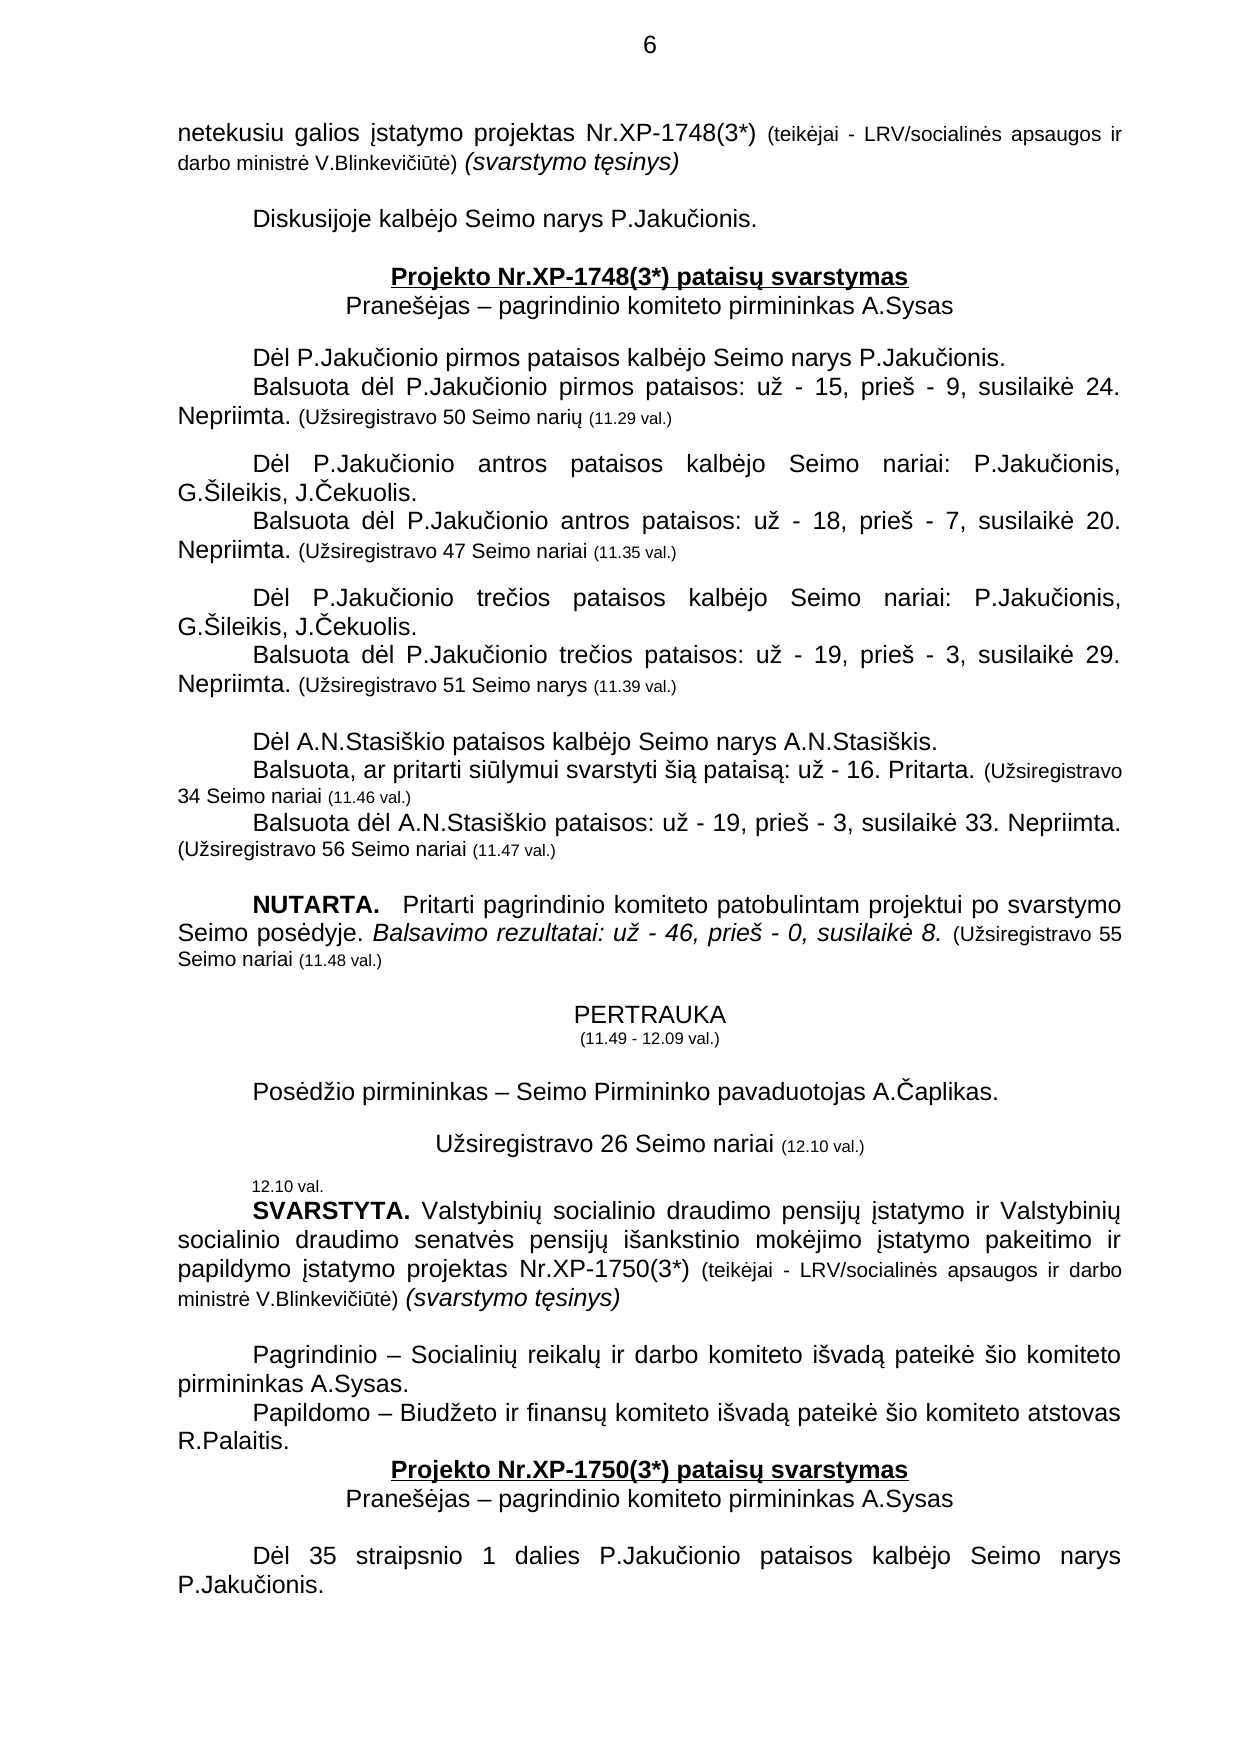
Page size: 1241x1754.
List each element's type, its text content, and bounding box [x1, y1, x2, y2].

text Balsuota dėl P.Jakučionio trečios pataisos: už - 19, prieš - 3, susilaikė 29. Nepriimta. (Užsiregistravo 51 Seimo narys (11.39 val.) [177, 640, 1122, 698]
text Užsiregistravo 26 Seimo nariai (12.10 val.) [177, 1129, 1122, 1158]
text Dėl A.N.Stasiškio pataisos kalbėjo Seimo narys A.N.Stasiškis. [177, 727, 1122, 755]
text Dėl 35 straipsnio 1 dalies P.Jakučionio pataisos kalbėjo Seimo narys P.Jakučionis. [177, 1541, 1122, 1599]
text Diskusijoje kalbėjo Seimo narys P.Jakučionis. [177, 204, 1122, 233]
text PERTRAUKA [177, 1000, 1122, 1028]
text Balsuota dėl P.Jakučionio pirmos pataisos: už - 15, prieš - 9, susilaikė 24. Nepriimta. (Užsiregistravo 50 Seimo narių (11.29 val.) [177, 372, 1122, 429]
text Pranešėjas – pagrindinio komiteto pirmininkas A.Sysas [177, 1484, 1122, 1512]
text 12.10 val. [177, 1177, 1122, 1196]
text NUTARTA. Pritarti pagrindinio komiteto patobulintam projektui po svarstymo Seimo posėdyje. Balsavimo rezultatai: už - 46, prieš - 0, susilaikė 8. (Užsiregistravo 55 Seimo nariai (11.48 val.) [177, 889, 1122, 971]
subtitle Projekto Nr.XP-1750(3*) pataisų svarstymas [177, 1455, 1122, 1484]
text Dėl P.Jakučionio trečios pataisos kalbėjo Seimo nariai: P.Jakučionis, G.Šileikis, J.Čekuolis. [177, 583, 1122, 640]
text Posėdžio pirmininkas – Seimo Pirmininko pavaduotojas A.Čaplikas. [177, 1076, 1122, 1105]
subtitle Projekto Nr.XP-1748(3*) pataisų svarstymas [177, 262, 1122, 291]
text SVARSTYTA. Valstybinių socialinio draudimo pensijų įstatymo ir Valstybinių socialinio draudimo senatvės pensijų išankstinio mokėjimo įstatymo pakeitimo ir papildymo įstatymo projektas Nr.XP-1750(3*) (teikėjai - LRV/socialinės apsaugos ir darbo ministrė V.Blinkevičiūtė) (svarstymo tęsinys) [177, 1196, 1122, 1311]
text (11.49 - 12.09 val.) [177, 1028, 1122, 1048]
text Balsuota, ar pritarti siūlymui svarstyti šią pataisą: už - 16. Pritarta. (Užsiregistravo 34 Seimo nariai (11.46 val.) [177, 755, 1122, 808]
text Papildomo – Biudžeto ir finansų komiteto išvadą pateikė šio komiteto atstovas R.Palaitis. [177, 1397, 1122, 1455]
text Balsuota dėl P.Jakučionio antros pataisos: už - 18, prieš - 7, susilaikė 20. Nepriimta. (Užsiregistravo 47 Seimo nariai (11.35 val.) [177, 506, 1122, 564]
text Dėl P.Jakučionio antros pataisos kalbėjo Seimo nariai: P.Jakučionis, G.Šileikis, J.Čekuolis. [177, 449, 1122, 506]
text Balsuota dėl A.N.Stasiškio pataisos: už - 19, prieš - 3, susilaikė 33. Nepriimta. (Užsiregistravo 56 Seimo nariai (11.47 val.) [177, 808, 1122, 861]
text Pranešėjas – pagrindinio komiteto pirmininkas A.Sysas [177, 291, 1122, 319]
text Dėl P.Jakučionio pirmos pataisos kalbėjo Seimo narys P.Jakučionis. [177, 343, 1122, 372]
text netekusiu galios įstatymo projektas Nr.XP-1748(3*) (teikėjai - LRV/socialinės apsaugos ir darbo ministrė V.Blinkevičiūtė) (svarstymo tęsinys) [177, 118, 1122, 176]
text Pagrindinio – Socialinių reikalų ir darbo komiteto išvadą pateikė šio komiteto pirmininkas A.Sysas. [177, 1340, 1122, 1397]
